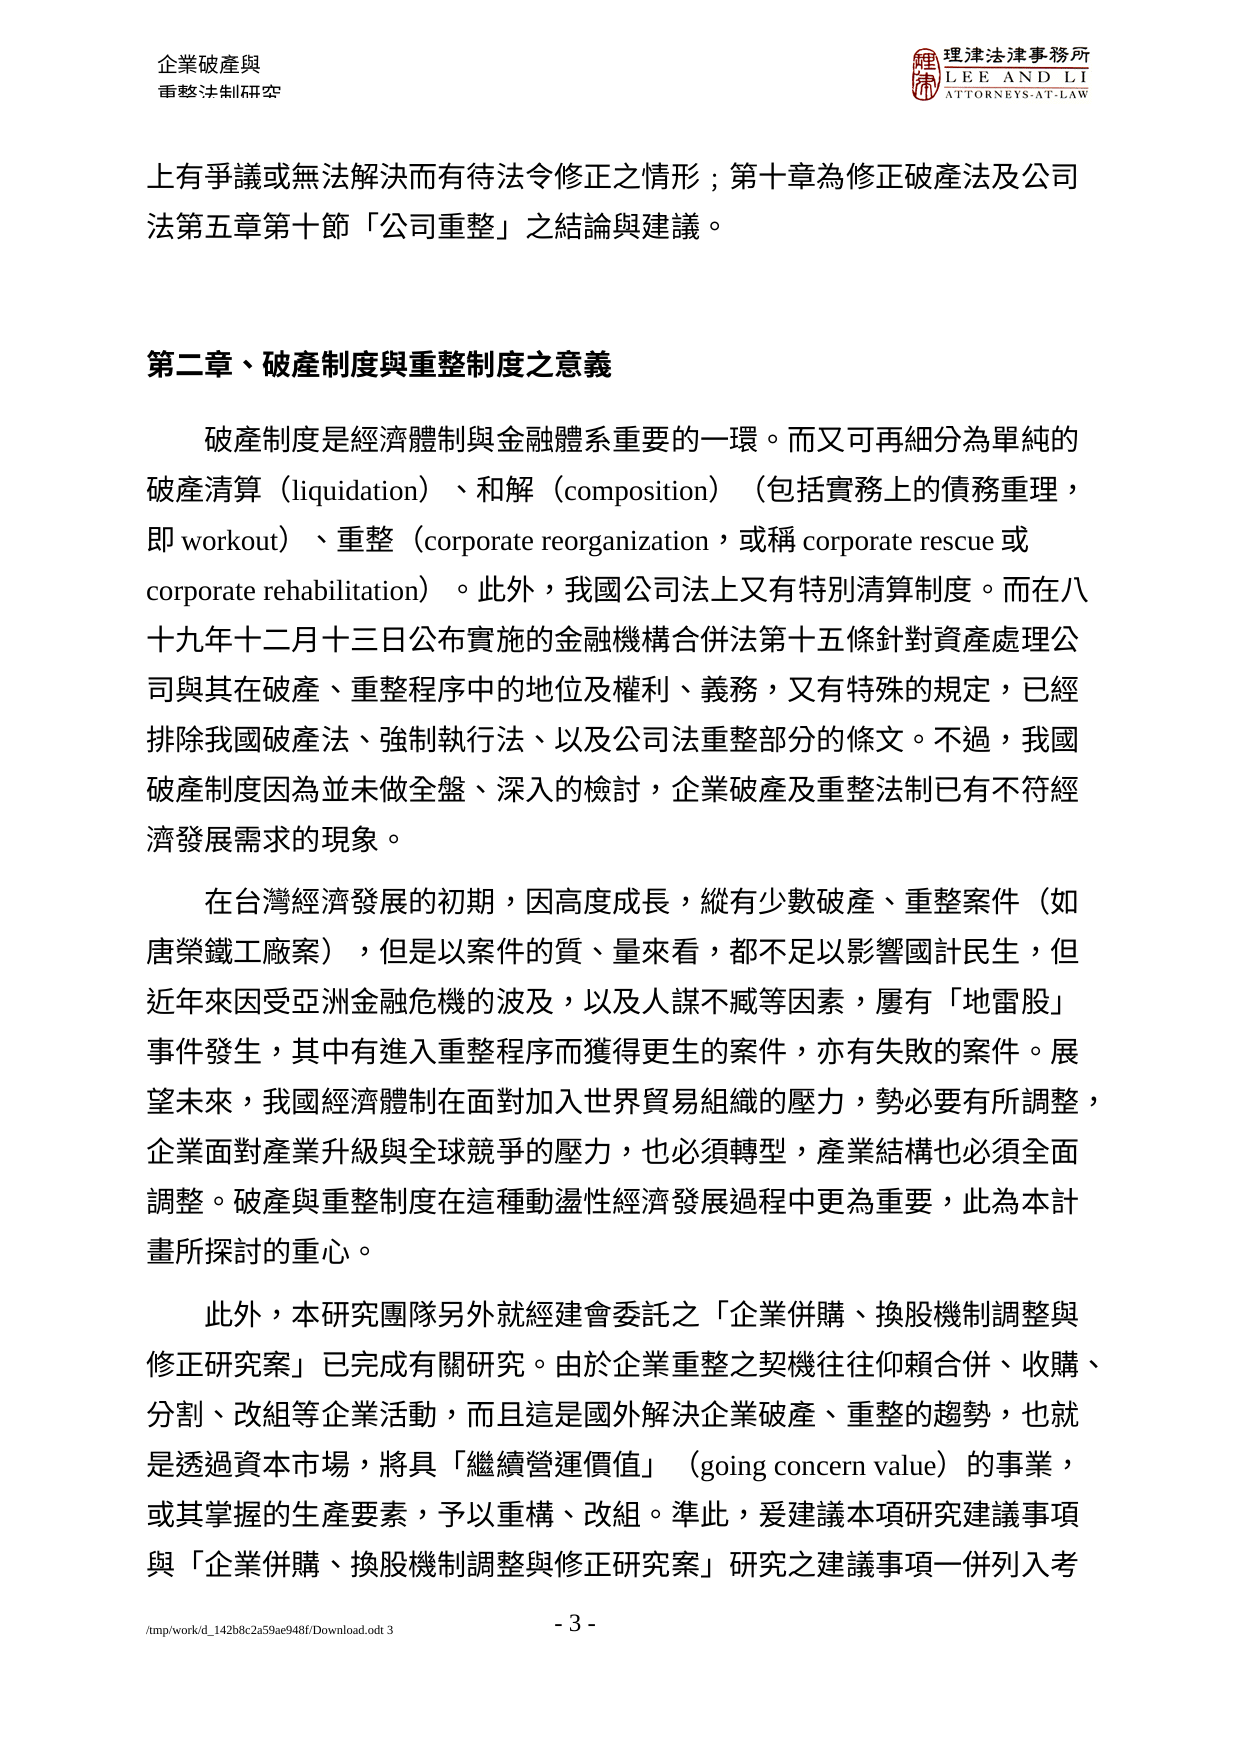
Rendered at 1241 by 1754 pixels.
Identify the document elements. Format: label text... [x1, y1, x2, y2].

text 破產制度是經濟體制與金融體系重要的一環。而又可再細分為單純的破產清算（liquidation）、和解（composition）（包括實務上的債務重理，即workout）、重整（corporate reorganization，或稱corporate rescue或corporate rehabilitation）。此外，我國公司法上又有特別清算制度。而在八十九年十二月十三日公布實施的金融機構合併法第十五條針對資產處理公司與其在破產、重整程序中的地位及權利、義務，又有特殊的規定，已經排除我國破產法、強制執行法、以及公司法重整部分的條文。不過，我國破產制度因為並未做全盤、深入的檢討，企業破產及重整法制已有不符經濟發展需求的現象。 [146, 408, 1094, 858]
text 此外，本研究團隊另外就經建會委託之「企業併購、換股機制調整與修正研究案」已完成有關研究。由於企業重整之契機往往仰賴合併、收購、分割、改組等企業活動，而且這是國外解決企業破產、重整的趨勢，也就是透過資本市場，將具「繼續營運價值」（going concern value）的事業，或其掌握的生產要素，予以重構、改組。準此，爰建議本項研究建議事項與「企業併購、換股機制調整與修正研究案」研究之建議事項一併列入考量。 [146, 1283, 1094, 1583]
subtitle 第二章、破產制度與重整制度之意義 [146, 333, 1094, 383]
text 上有爭議或無法解決而有待法令修正之情形﹔第十章為修正破產法及公司法第五章第十節「公司重整」之結論與建議。 [146, 146, 1094, 246]
text 在台灣經濟發展的初期，因高度成長，縱有少數破產、重整案件（如唐榮鐵工廠案），但是以案件的質、量來看，都不足以影響國計民生，但近年來因受亞洲金融危機的波及，以及人謀不臧等因素，屢有「地雷股」事件發生，其中有進入重整程序而獲得更生的案件，亦有失敗的案件。展望未來，我國經濟體制在面對加入世界貿易組織的壓力，勢必要有所調整，企業面對產業升級與全球競爭的壓力，也必須轉型，產業結構也必須全面調整。破產與重整制度在這種動盪性經濟發展過程中更為重要，此為本計畫所探討的重心。 [146, 871, 1094, 1271]
